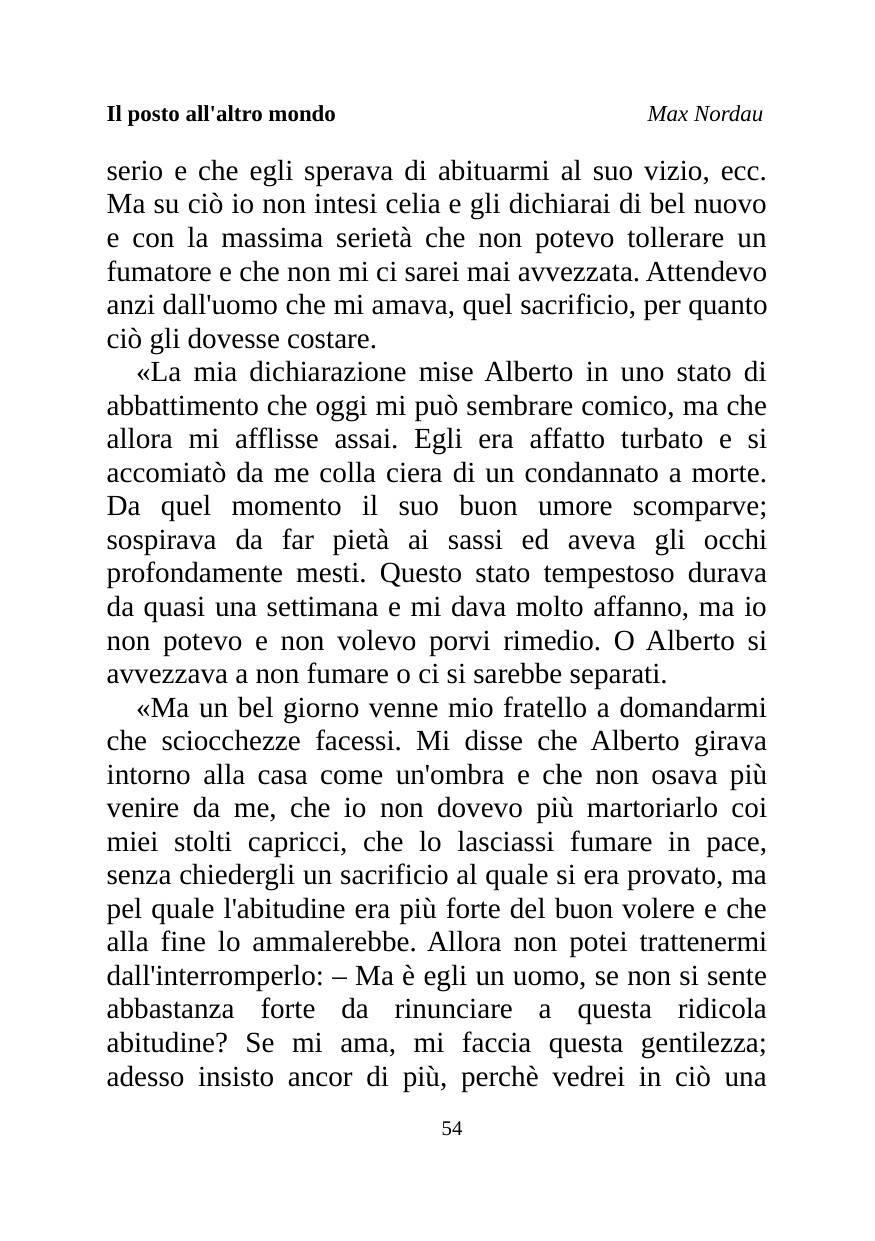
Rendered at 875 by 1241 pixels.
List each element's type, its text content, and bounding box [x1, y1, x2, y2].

text serio e che egli sperava di abituarmi al suo vizio, ecc. Ma su ciò io non intesi celia e gli dichiarai di bel nuovo e con la massima serietà che non potevo tollerare un fumatore e che non mi ci sarei mai avvezzata. Attendevo anzi dall'uomo che mi amava, quel sacrificio, per quanto ciò gli dovesse costare. [106, 153, 768, 354]
text «La mia dichiarazione mise Alberto in uno stato di abbattimento che oggi mi può sembrare comico, ma che allora mi afflisse assai. Egli era affatto turbato e si accomiatò da me colla ciera di un condannato a morte. Da quel momento il suo buon umore scomparve; sospirava da far pietà ai sassi ed aveva gli occhi profondamente mesti. Questo stato tempestoso durava da quasi una settimana e mi dava molto affanno, ma io non potevo e non volevo porvi rimedio. O Alberto si avvezzava a non fumare o ci si sarebbe separati. [106, 354, 768, 690]
text «Ma un bel giorno venne mio fratello a domandarmi che sciocchezze facessi. Mi disse che Alberto girava intorno alla casa come un'ombra e che non osava più venire da me, che io non dovevo più martoriarlo coi miei stolti capricci, che lo lasciassi fumare in pace, senza chiedergli un sacrificio al quale si era provato, ma pel quale l'abitudine era più forte del buon volere e che alla fine lo ammalerebbe. Allora non potei trattenermi dall'interromperlo: – Ma è egli un uomo, se non si sente abbastanza forte da rinunciare a questa ridicola abitudine? Se mi ama, mi faccia questa gentilezza; adesso insisto ancor di più, perchè vedrei in ciò una [106, 690, 768, 1092]
